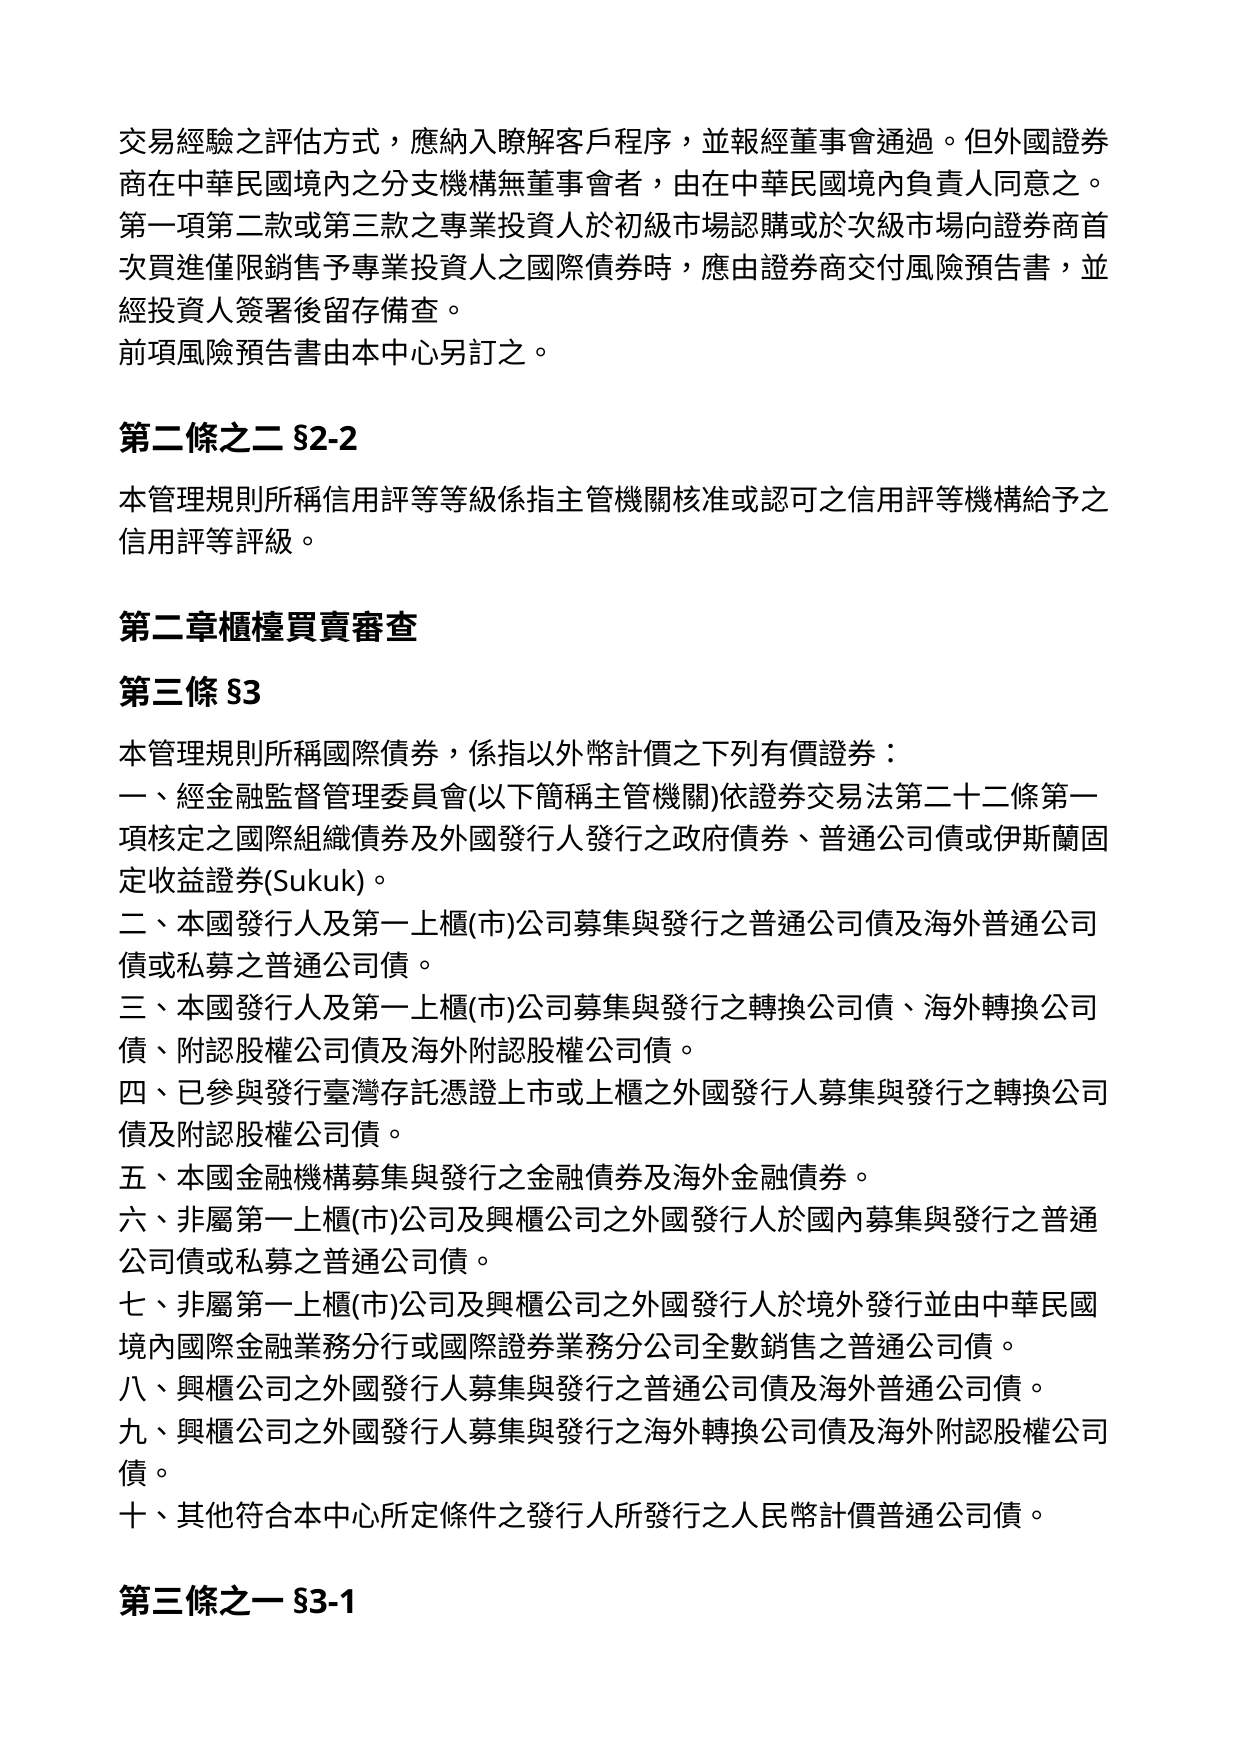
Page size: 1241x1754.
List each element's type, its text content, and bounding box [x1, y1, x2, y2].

text 三、本國發行人及第一上櫃(市)公司募集與發行之轉換公司債、海外轉換公司債、附認股權公司債及海外附認股權公司債。 [118, 985, 1122, 1070]
text 第三條之一 §3-1 [118, 1575, 1122, 1623]
text 二、本國發行人及第一上櫃(市)公司募集與發行之普通公司債及海外普通公司債或私募之普通公司債。 [118, 900, 1122, 985]
text 第三條 §3 [118, 666, 1122, 714]
text 本管理規則所稱國際債券，係指以外幣計價之下列有價證券： [118, 731, 1122, 773]
text 第二條之二 §2-2 [118, 412, 1122, 460]
text 四、已參與發行臺灣存託憑證上市或上櫃之外國發行人募集與發行之轉換公司債及附認股權公司債。 [118, 1070, 1122, 1154]
text 五、本國金融機構募集與發行之金融債券及海外金融債券。 [118, 1154, 1122, 1197]
text 本管理規則所稱信用評等等級係指主管機關核准或認可之信用評等機構給予之信用評等評級。 [118, 477, 1122, 561]
text 前項有關專業投資人應符合之資格條件，應由證券商盡合理調查之責任，並向投資人取得合理可信之佐證依據。證券商對專業投資人具備充分債券專業知識、交易經驗之評估方式，應納入瞭解客戶程序，並報經董事會通過。但外國證券商在中華民國境內之分支機構無董事會者，由在中華民國境內負責人同意之。 [118, 118, 1122, 203]
text 第二章櫃檯買賣審查 [118, 601, 1122, 649]
text 九、興櫃公司之外國發行人募集與發行之海外轉換公司債及海外附認股權公司債。 [118, 1408, 1122, 1493]
text 十、其他符合本中心所定條件之發行人所發行之人民幣計價普通公司債。 [118, 1493, 1122, 1535]
text 七、非屬第一上櫃(市)公司及興櫃公司之外國發行人於境外發行並由中華民國境內國際金融業務分行或國際證券業務分公司全數銷售之普通公司債。 [118, 1281, 1122, 1366]
text 一、經金融監督管理委員會(以下簡稱主管機關)依證券交易法第二十二條第一項核定之國際組織債券及外國發行人發行之政府債券、普通公司債或伊斯蘭固定收益證券(Sukuk)。 [118, 773, 1122, 900]
text 六、非屬第一上櫃(市)公司及興櫃公司之外國發行人於國內募集與發行之普通公司債或私募之普通公司債。 [118, 1197, 1122, 1281]
text 前項風險預告書由本中心另訂之。 [118, 329, 1122, 372]
text 八、興櫃公司之外國發行人募集與發行之普通公司債及海外普通公司債。 [118, 1366, 1122, 1408]
text 第一項第二款或第三款之專業投資人於初級市場認購或於次級市場向證券商首次買進僅限銷售予專業投資人之國際債券時，應由證券商交付風險預告書，並經投資人簽署後留存備查。 [118, 203, 1122, 329]
